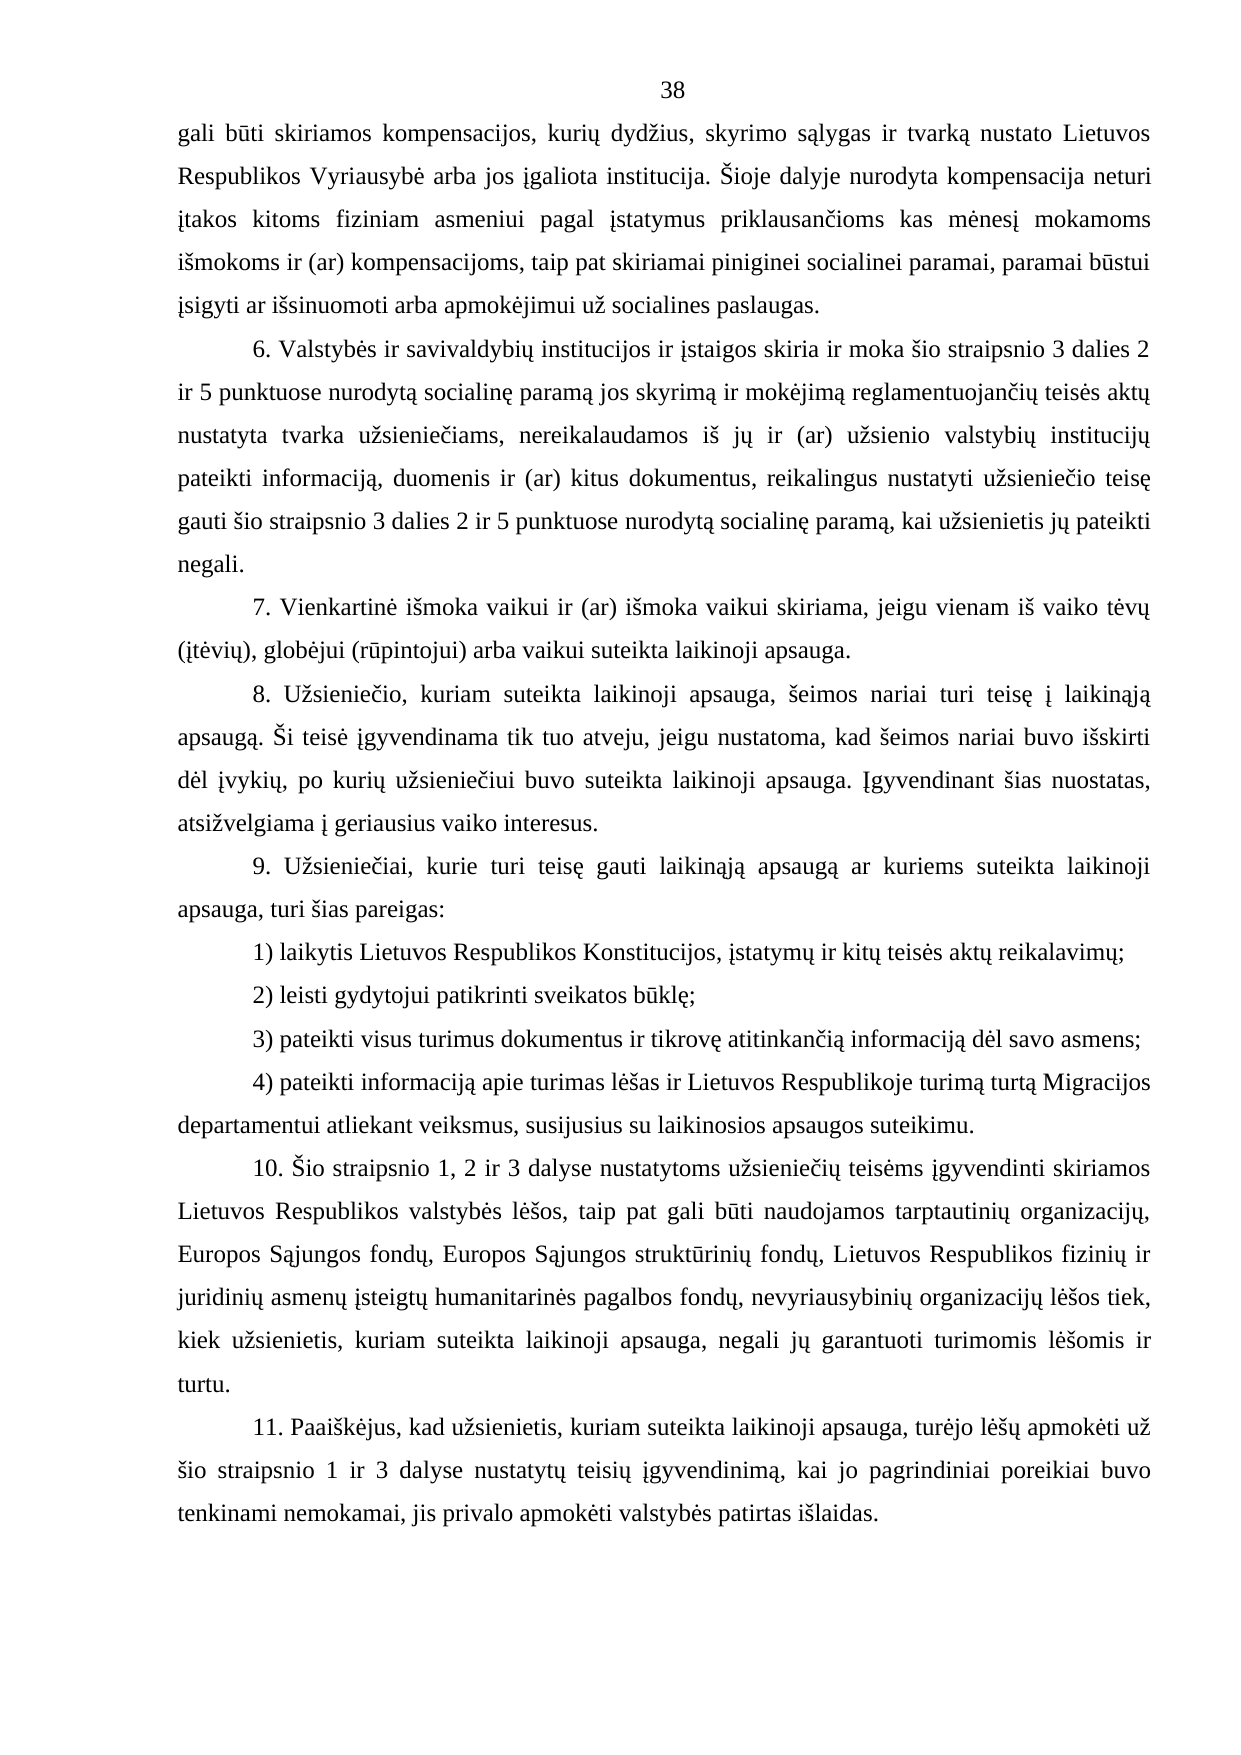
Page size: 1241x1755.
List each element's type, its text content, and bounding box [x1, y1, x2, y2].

text 6. Valstybės ir savivaldybių institucijos ir įstaigos skiria ir moka šio straipsnio 3 dalies 2 ir 5 punktuose nurodytą socialinę paramą jos skyrimą ir mokėjimą reglamentuojančių teisės aktų nustatyta tvarka užsieniečiams, nereikalaudamos iš jų ir (ar) užsienio valstybių institucijų pateikti informaciją, duomenis ir (ar) kitus dokumentus, reikalingus nustatyti užsieniečio teisę gauti šio straipsnio 3 dalies 2 ir 5 punktuose nurodytą socialinę paramą, kai užsienietis jų pateikti negali. [177, 334, 1152, 578]
text 10. Šio straipsnio 1, 2 ir 3 dalyse nustatytoms užsieniečių teisėms įgyvendinti skiriamos Lietuvos Respublikos valstybės lėšos, taip pat gali būti naudojamos tarptautinių organizacijų, Europos Sąjungos fondų, Europos Sąjungos struktūrinių fondų, Lietuvos Respublikos fizinių ir juridinių asmenų įsteigtų humanitarinės pagalbos fondų, nevyriausybinių organizacijų lėšos tiek, kiek užsienietis, kuriam suteikta laikinoji apsauga, negali jų garantuoti turimomis lėšomis ir turtu. [177, 1153, 1152, 1397]
text 4) pateikti informaciją apie turimas lėšas ir Lietuvos Respublikoje turimą turtą Migracijos departamentui atliekant veiksmus, susijusius su laikinosios apsaugos suteikimu. [177, 1067, 1152, 1139]
text 7. Vienkartinė išmoka vaikui ir (ar) išmoka vaikui skiriama, jeigu vienam iš vaiko tėvų (įtėvių), globėjui (rūpintojui) arba vaikui suteikta laikinoji apsauga. [177, 592, 1152, 664]
text gali būti skiriamos kompensacijos, kurių dydžius, skyrimo sąlygas ir tvarką nustato Lietuvos Respublikos Vyriausybė arba jos įgaliota institucija. Šioje dalyje nurodyta kompensacija neturi įtakos kitoms fiziniam asmeniui pagal įstatymus priklausančioms kas mėnesį mokamoms išmokoms ir (ar) kompensacijoms, taip pat skiriamai piniginei socialinei paramai, paramai būstui įsigyti ar išsinuomoti arba apmokėjimui už socialines paslaugas. [177, 118, 1152, 319]
text 3) pateikti visus turimus dokumentus ir tikrovę atitinkančią informaciją dėl savo asmens; [177, 1024, 1152, 1052]
text 9. Užsieniečiai, kurie turi teisę gauti laikinąją apsaugą ar kuriems suteikta laikinoji apsauga, turi šias pareigas: [177, 851, 1152, 923]
text 8. Užsieniečio, kuriam suteikta laikinoji apsauga, šeimos nariai turi teisę į laikinąją apsaugą. Ši teisė įgyvendinama tik tuo atveju, jeigu nustatoma, kad šeimos nariai buvo išskirti dėl įvykių, po kurių užsieniečiui buvo suteikta laikinoji apsauga. Įgyvendinant šias nuostatas, atsižvelgiama į geriausius vaiko interesus. [177, 679, 1152, 837]
text 1) laikytis Lietuvos Respublikos Konstitucijos, įstatymų ir kitų teisės aktų reikalavimų; [177, 937, 1152, 966]
text 2) leisti gydytojui patikrinti sveikatos būklę; [177, 981, 1152, 1009]
text 11. Paaiškėjus, kad užsienietis, kuriam suteikta laikinoji apsauga, turėjo lėšų apmokėti už šio straipsnio 1 ir 3 dalyse nustatytų teisių įgyvendinimą, kai jo pagrindiniai poreikiai buvo tenkinami nemokamai, jis privalo apmokėti valstybės patirtas išlaidas. [177, 1412, 1152, 1527]
